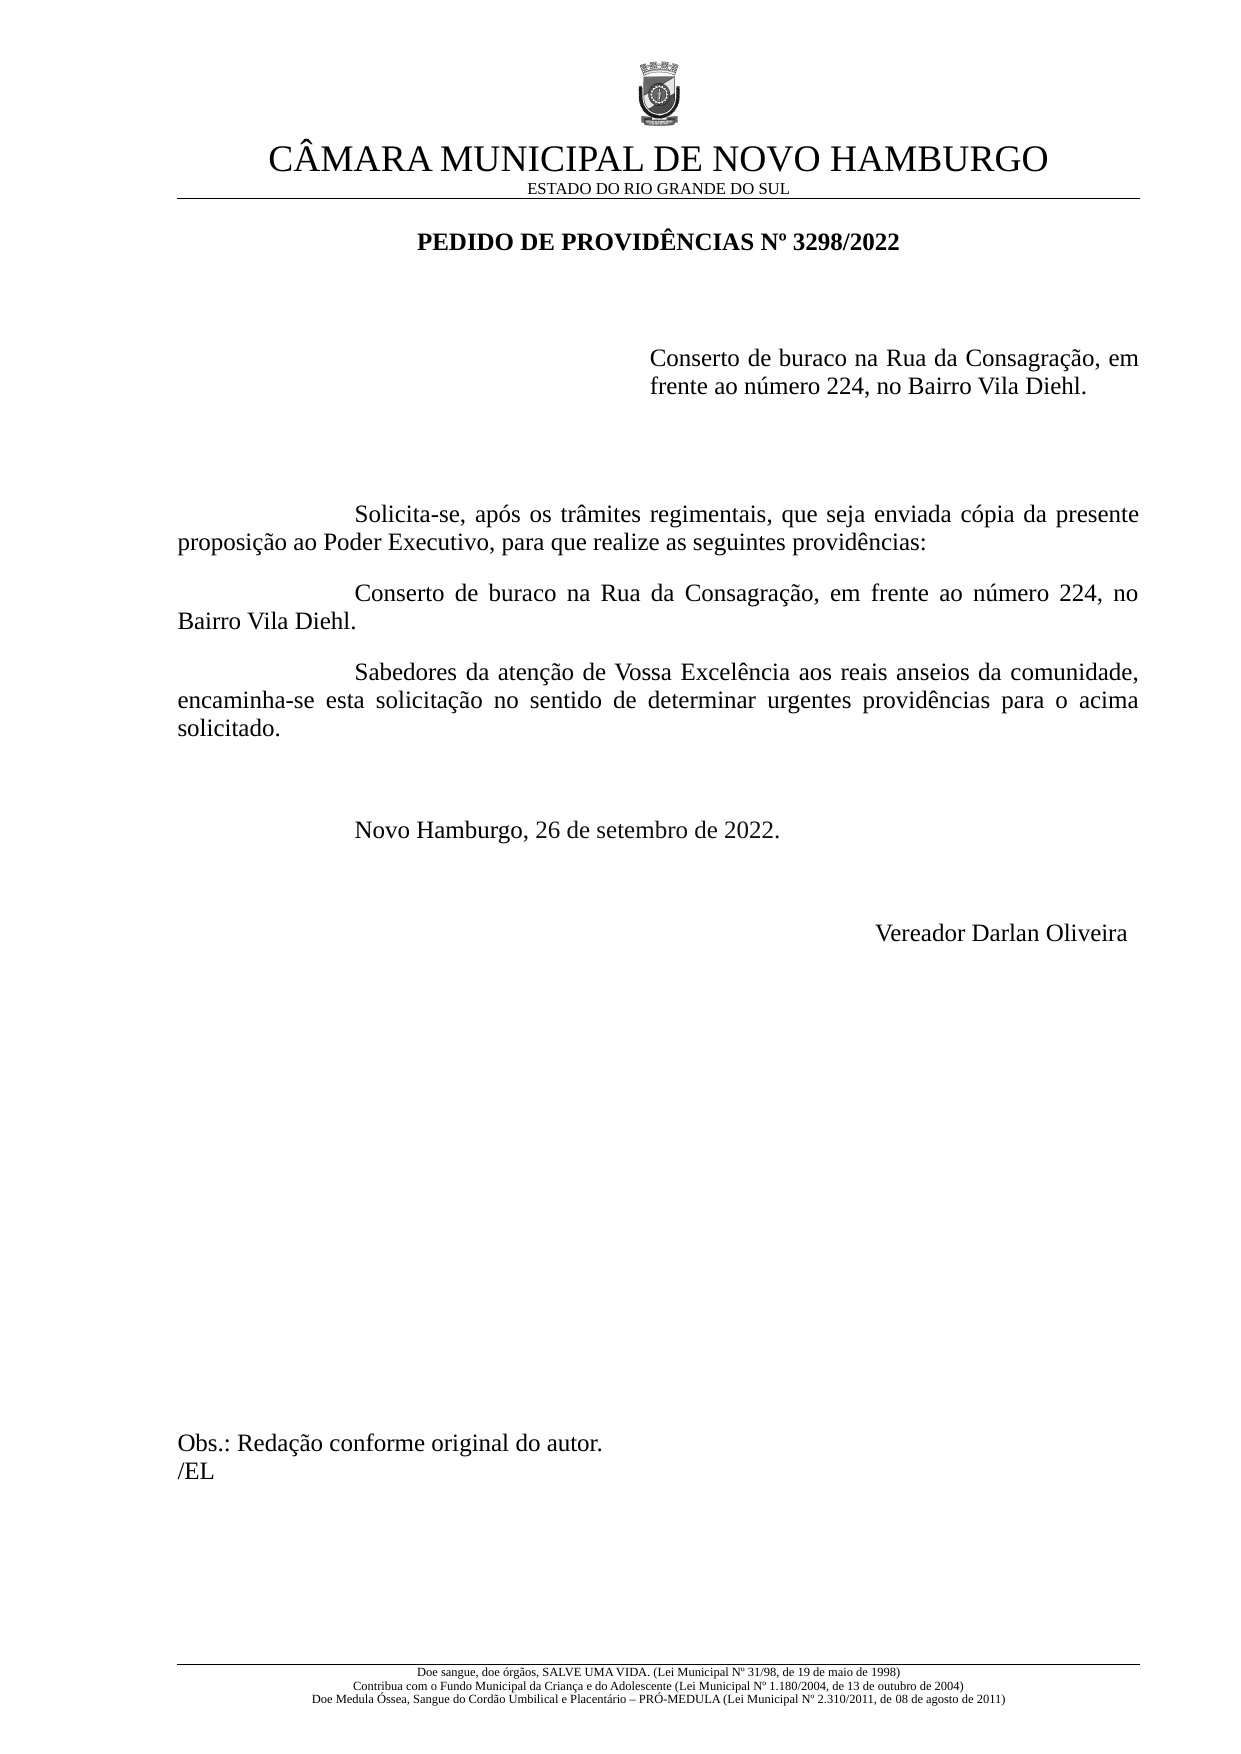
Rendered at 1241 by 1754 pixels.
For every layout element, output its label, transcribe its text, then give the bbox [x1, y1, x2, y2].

text Solicita-se, após os trâmites regimentais, que seja enviada cópia da presente proposição ao Poder Executivo, para que realize as seguintes providências: [177, 500, 1140, 556]
text Vereador Darlan Oliveira [546, 919, 1140, 946]
text Sabedores da atenção de Vossa Excelência aos reais anseios da comunidade, encaminha-se esta solicitação no sentido de determinar urgentes providências para o acima solicitado. [177, 658, 1140, 741]
text Conserto de buraco na Rua da Consagração, em frente ao número 224, no Bairro Vila Diehl. [177, 579, 1140, 635]
text Conserto de buraco na Rua da Consagração, em frente ao número 224, no Bairro Vila Diehl. [649, 344, 1140, 400]
text /EL [177, 1457, 1140, 1484]
text Obs.: Redação conforme original do autor. [177, 1429, 1140, 1457]
text PEDIDO DE PROVIDÊNCIAS Nº 3298/2022 [177, 228, 1140, 256]
text Novo Hamburgo, 26 de setembro de 2022. [177, 816, 1140, 844]
